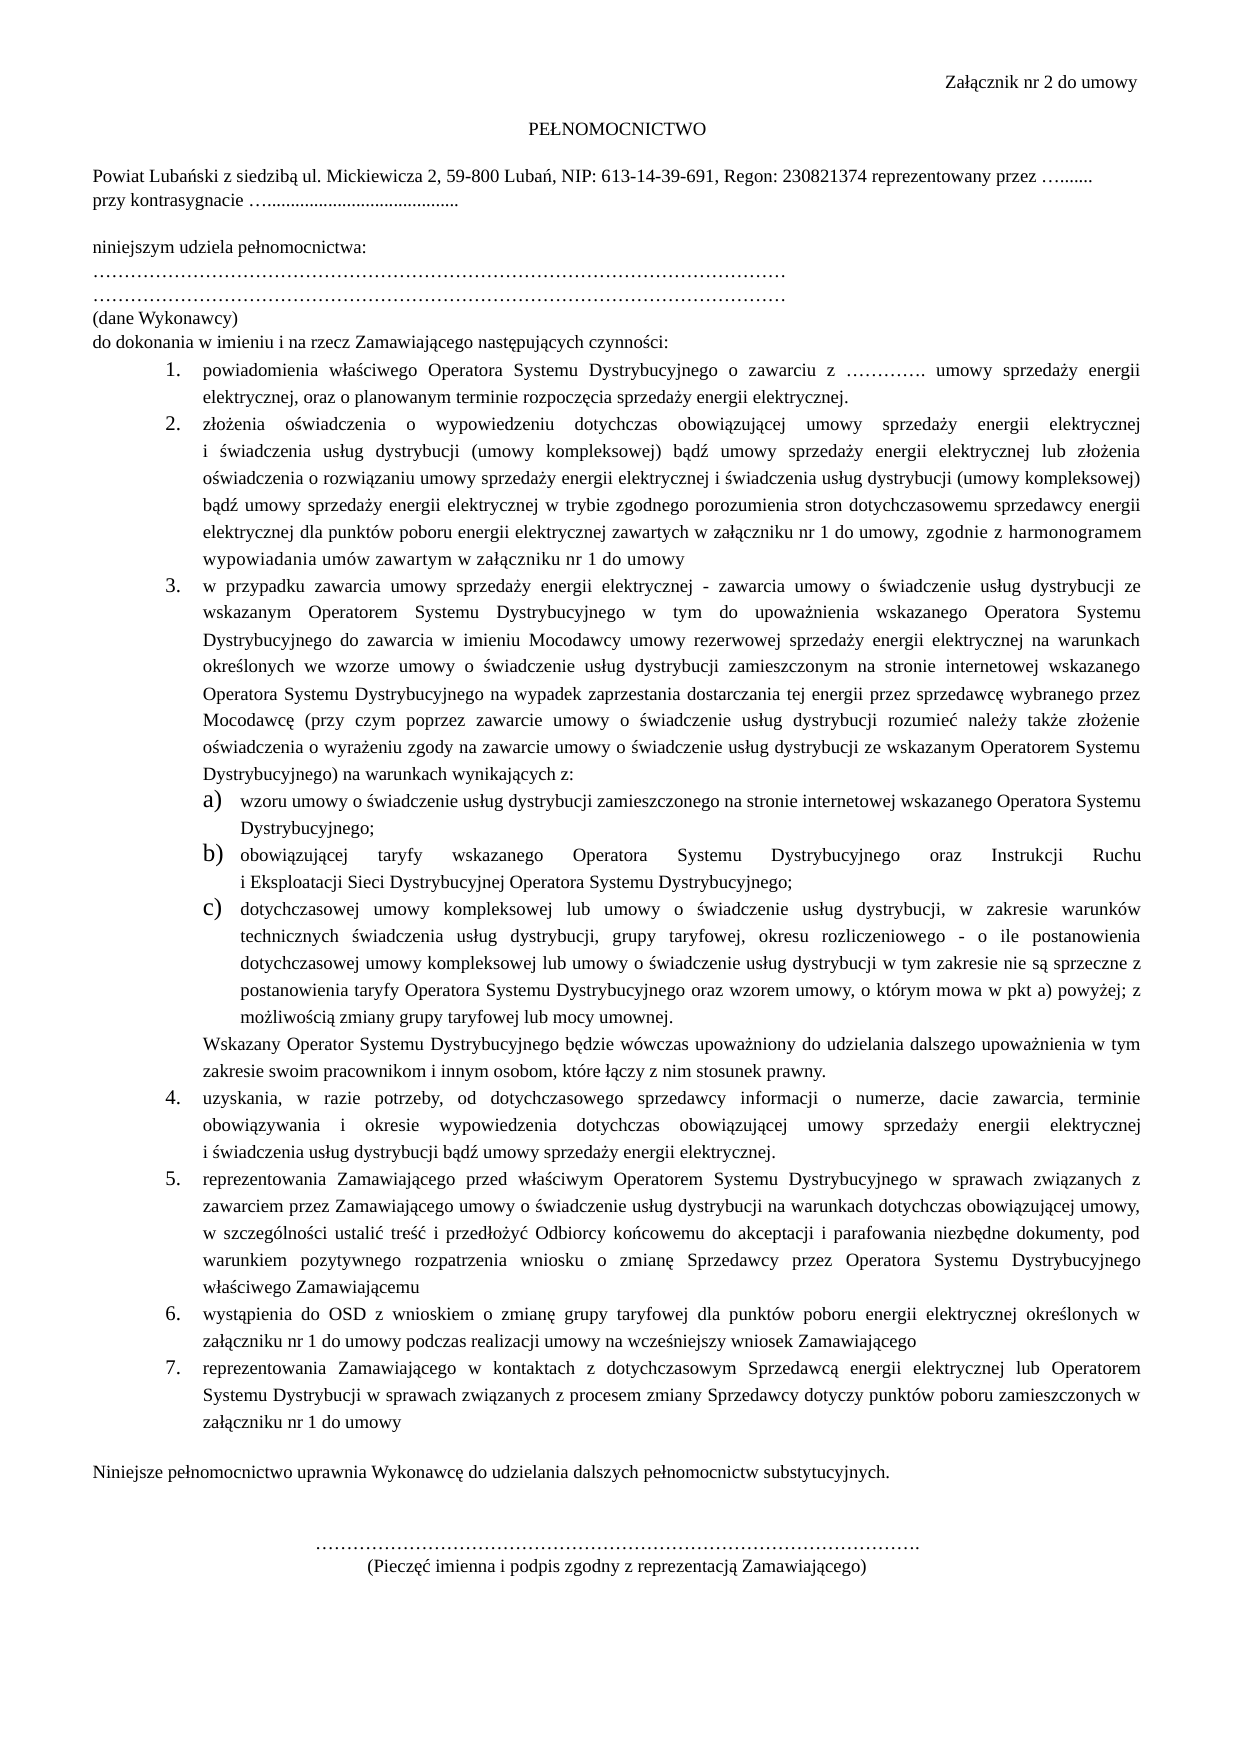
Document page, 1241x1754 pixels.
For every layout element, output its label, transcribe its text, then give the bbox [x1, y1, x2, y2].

text ………………………………………………………………………………………………… [92, 284, 1142, 305]
text przy kontrasygnacie …......................................... [92, 189, 1142, 211]
list obowiązującej taryfy wskazanego Operatora Systemu Dystrybucyjnego oraz Instrukcji Ruchu i Eksploatacji Sieci Dystrybucyjnej Operatora Systemu Dystrybucyjnego; [203, 840, 1142, 894]
list powiadomienia właściwego Operatora Systemu Dystrybucyjnego o zawarciu z …………. umowy sprzedaży energii elektrycznej, oraz o planowanym terminie rozpoczęcia sprzedaży energii elektrycznej. [165, 354, 1142, 408]
text Niniejsze pełnomocnictwo uprawnia Wykonawcę do udzielania dalszych pełnomocnictw substytucyjnych. [92, 1461, 1142, 1482]
text ……………………………………………………………………………………. [92, 1532, 1142, 1553]
list w przypadku zawarcia umowy sprzedaży energii elektrycznej - zawarcia umowy o świadczenie usług dystrybucji ze wskazanym Operatorem Systemu Dystrybucyjnego w tym do upoważnienia wskazanego Operatora Systemu Dystrybucyjnego do zawarcia w imieniu Mocodawcy umowy rezerwowej sprzedaży energii elektrycznej na warunkach określonych we wzorze umowy o świadczenie usług dystrybucji zamieszczonym na stronie internetowej wskazanego Operatora Systemu Dystrybucyjnego na wypadek zaprzestania dostarczania tej energii przez sprzedawcę wybranego przez Mocodawcę (przy czym poprzez zawarcie umowy o świadczenie usług dystrybucji rozumieć należy także złożenie oświadczenia o wyrażeniu zgody na zawarcie umowy o świadczenie usług dystrybucji ze wskazanym Operatorem Systemu Dystrybucyjnego) na warunkach wynikających z: [165, 570, 1142, 786]
text Powiat Lubański z siedzibą ul. Mickiewicza 2, 59-800 Lubań, NIP: 613-14-39-691, Regon: 230821374 reprezentowany przez …....... [92, 165, 1142, 187]
text niniejszym udziela pełnomocnictwa: [92, 236, 1142, 258]
list złożenia oświadczenia o wypowiedzeniu dotychczas obowiązującej umowy sprzedaży energii elektrycznej i świadczenia usług dystrybucji (umowy kompleksowej) bądź umowy sprzedaży energii elektrycznej lub złożenia oświadczenia o rozwiązaniu umowy sprzedaży energii elektrycznej i świadczenia usług dystrybucji (umowy kompleksowej) bądź umowy sprzedaży energii elektrycznej w trybie zgodnego porozumienia stron dotychczasowemu sprzedawcy energii elektrycznej dla punktów poboru energii elektrycznej zawartych w załączniku nr 1 do umowy, zgodnie z harmonogramem wypowiadania umów zawartym w załączniku nr 1 do umowy [165, 408, 1142, 570]
list uzyskania, w razie potrzeby, od dotychczasowego sprzedawcy informacji o numerze, dacie zawarcia, terminie obowiązywania i okresie wypowiedzenia dotychczas obowiązującej umowy sprzedaży energii elektrycznej i świadczenia usług dystrybucji bądź umowy sprzedaży energii elektrycznej. [165, 1083, 1142, 1164]
list reprezentowania Zamawiającego w kontaktach z dotychczasowym Sprzedawcą energii elektrycznej lub Operatorem Systemu Dystrybucji w sprawach związanych z procesem zmiany Sprzedawcy dotyczy punktów poboru zamieszczonych w załączniku nr 1 do umowy [165, 1353, 1142, 1434]
text (Pieczęć imienna i podpis zgodny z reprezentacją Zamawiającego) [92, 1555, 1142, 1577]
text Załącznik nr 2 do umowy [92, 71, 1142, 92]
list wzoru umowy o świadczenie usług dystrybucji zamieszczonego na stronie internetowej wskazanego Operatora Systemu Dystrybucyjnego; [203, 786, 1142, 840]
list wystąpienia do OSD z wnioskiem o zmianę grupy taryfowej dla punktów poboru energii elektrycznej określonych w załączniku nr 1 do umowy podczas realizacji umowy na wcześniejszy wniosek Zamawiającego [165, 1299, 1142, 1353]
text ………………………………………………………………………………………………… [92, 260, 1142, 282]
list dotychczasowej umowy kompleksowej lub umowy o świadczenie usług dystrybucji, w zakresie warunków technicznych świadczenia usług dystrybucji, grupy taryfowej, okresu rozliczeniowego - o ile postanowienia dotychczasowej umowy kompleksowej lub umowy o świadczenie usług dystrybucji w tym zakresie nie są sprzeczne z postanowienia taryfy Operatora Systemu Dystrybucyjnego oraz wzorem umowy, o którym mowa w pkt a) powyżej; z możliwością zmiany grupy taryfowej lub mocy umownej. [203, 894, 1142, 1029]
list Wskazany Operator Systemu Dystrybucyjnego będzie wówczas upoważniony do udzielania dalszego upoważnienia w tym zakresie swoim pracownikom i innym osobom, które łączy z nim stosunek prawny. [165, 1029, 1142, 1083]
text PEŁNOMOCNICTWO [92, 118, 1142, 140]
list reprezentowania Zamawiającego przed właściwym Operatorem Systemu Dystrybucyjnego w sprawach związanych z zawarciem przez Zamawiającego umowy o świadczenie usług dystrybucji na warunkach dotychczas obowiązującej umowy, w szczególności ustalić treść i przedłożyć Odbiorcy końcowemu do akceptacji i parafowania niezbędne dokumenty, pod warunkiem pozytywnego rozpatrzenia wniosku o zmianę Sprzedawcy przez Operatora Systemu Dystrybucyjnego właściwego Zamawiającemu [165, 1164, 1142, 1299]
text (dane Wykonawcy) [92, 307, 1142, 329]
text do dokonania w imieniu i na rzecz Zamawiającego następujących czynności: [92, 331, 1142, 352]
